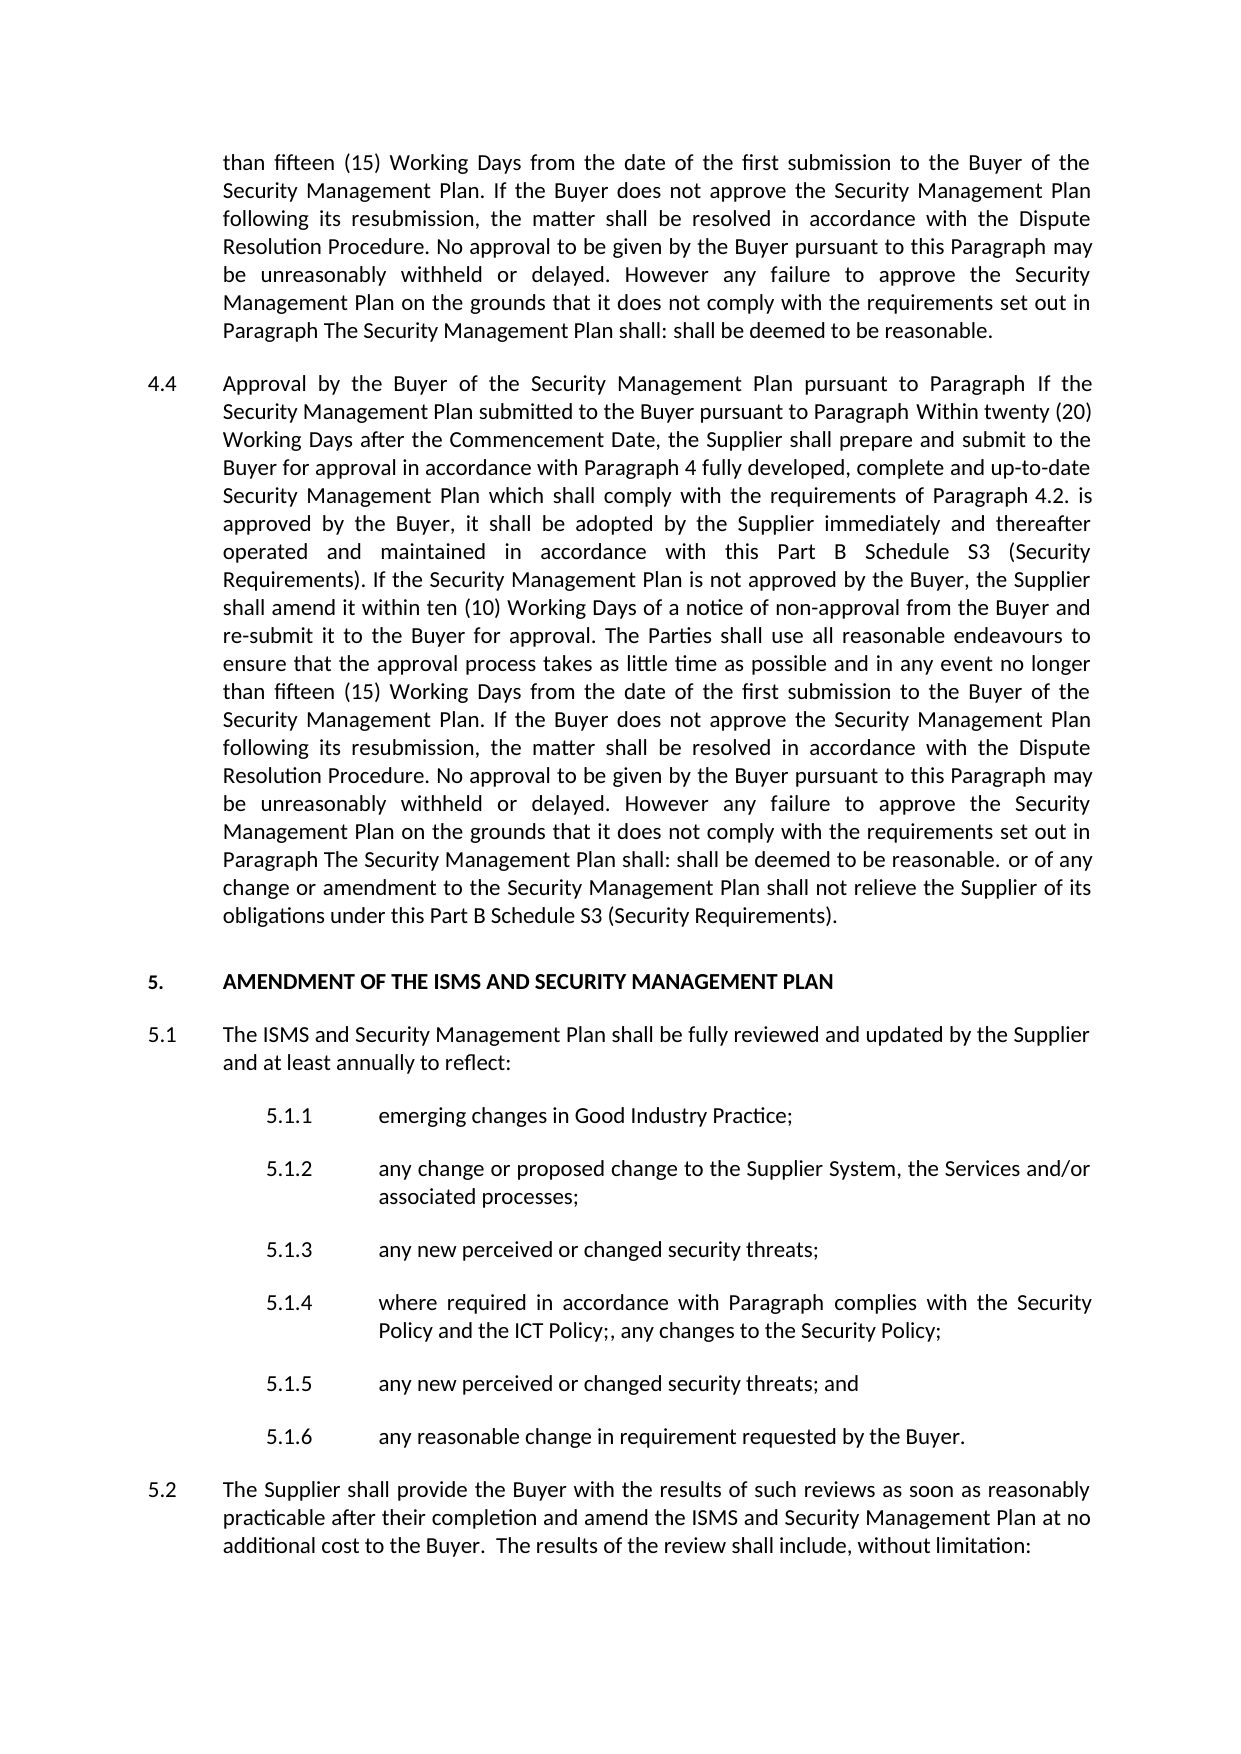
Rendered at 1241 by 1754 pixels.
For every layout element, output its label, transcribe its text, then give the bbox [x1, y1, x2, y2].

list any new perceived or changed security threats; and [266, 1369, 1092, 1397]
list The Supplier shall provide the Buyer with the results of such reviews as soon as reasonably practicable after their completion and amend the ISMS and Security Management Plan at no additional cost to the Buyer. The results of the review shall include, without limitation: [148, 1475, 1092, 1559]
list Approval by the Buyer of the Security Management Plan pursuant to Paragraph 4.3 or of any change or amendment to the Security Management Plan shall not relieve the Supplier of its obligations under this Part B Schedule S3 (Security Requirements). [148, 369, 1092, 929]
list where required in accordance with Paragraph 3.5.4, any changes to the Security Policy; [266, 1288, 1092, 1344]
list If the Security Management Plan submitted to the Buyer pursuant to Paragraph 4.1 is approved by the Buyer, it shall be adopted by the Supplier immediately and thereafter operated and maintained in accordance with this Part B Schedule S3 (Security Requirements). If the Security Management Plan is not approved by the Buyer, the Supplier shall amend it within ten (10) Working Days of a notice of non-approval from the Buyer and re-submit it to the Buyer for approval. The Parties shall use all reasonable endeavours to ensure that the approval process takes as little time as possible and in any event no longer than fifteen (15) Working Days from the date of the first submission to the Buyer of the Security Management Plan. If the Buyer does not approve the Security Management Plan following its resubmission, the matter shall be resolved in accordance with the Dispute Resolution Procedure. No approval to be given by the Buyer pursuant to this Paragraph may be unreasonably withheld or delayed. However any failure to approve the Security Management Plan on the grounds that it does not comply with the requirements set out in Paragraph 4.2 shall be deemed to be reasonable. [148, 148, 1092, 344]
list any reasonable change in requirement requested by the Buyer. [266, 1422, 1092, 1450]
list AMENDMENT OF THE ISMS AND SECURITY MANAGEMENT PLAN [148, 967, 1092, 995]
list The ISMS and Security Management Plan shall be fully reviewed and updated by the Supplier and at least annually to reflect: [148, 1020, 1092, 1076]
list any change or proposed change to the Supplier System, the Services and/or associated processes; [266, 1154, 1092, 1210]
list emerging changes in Good Industry Practice; [266, 1101, 1092, 1129]
list any new perceived or changed security threats; [266, 1235, 1092, 1263]
